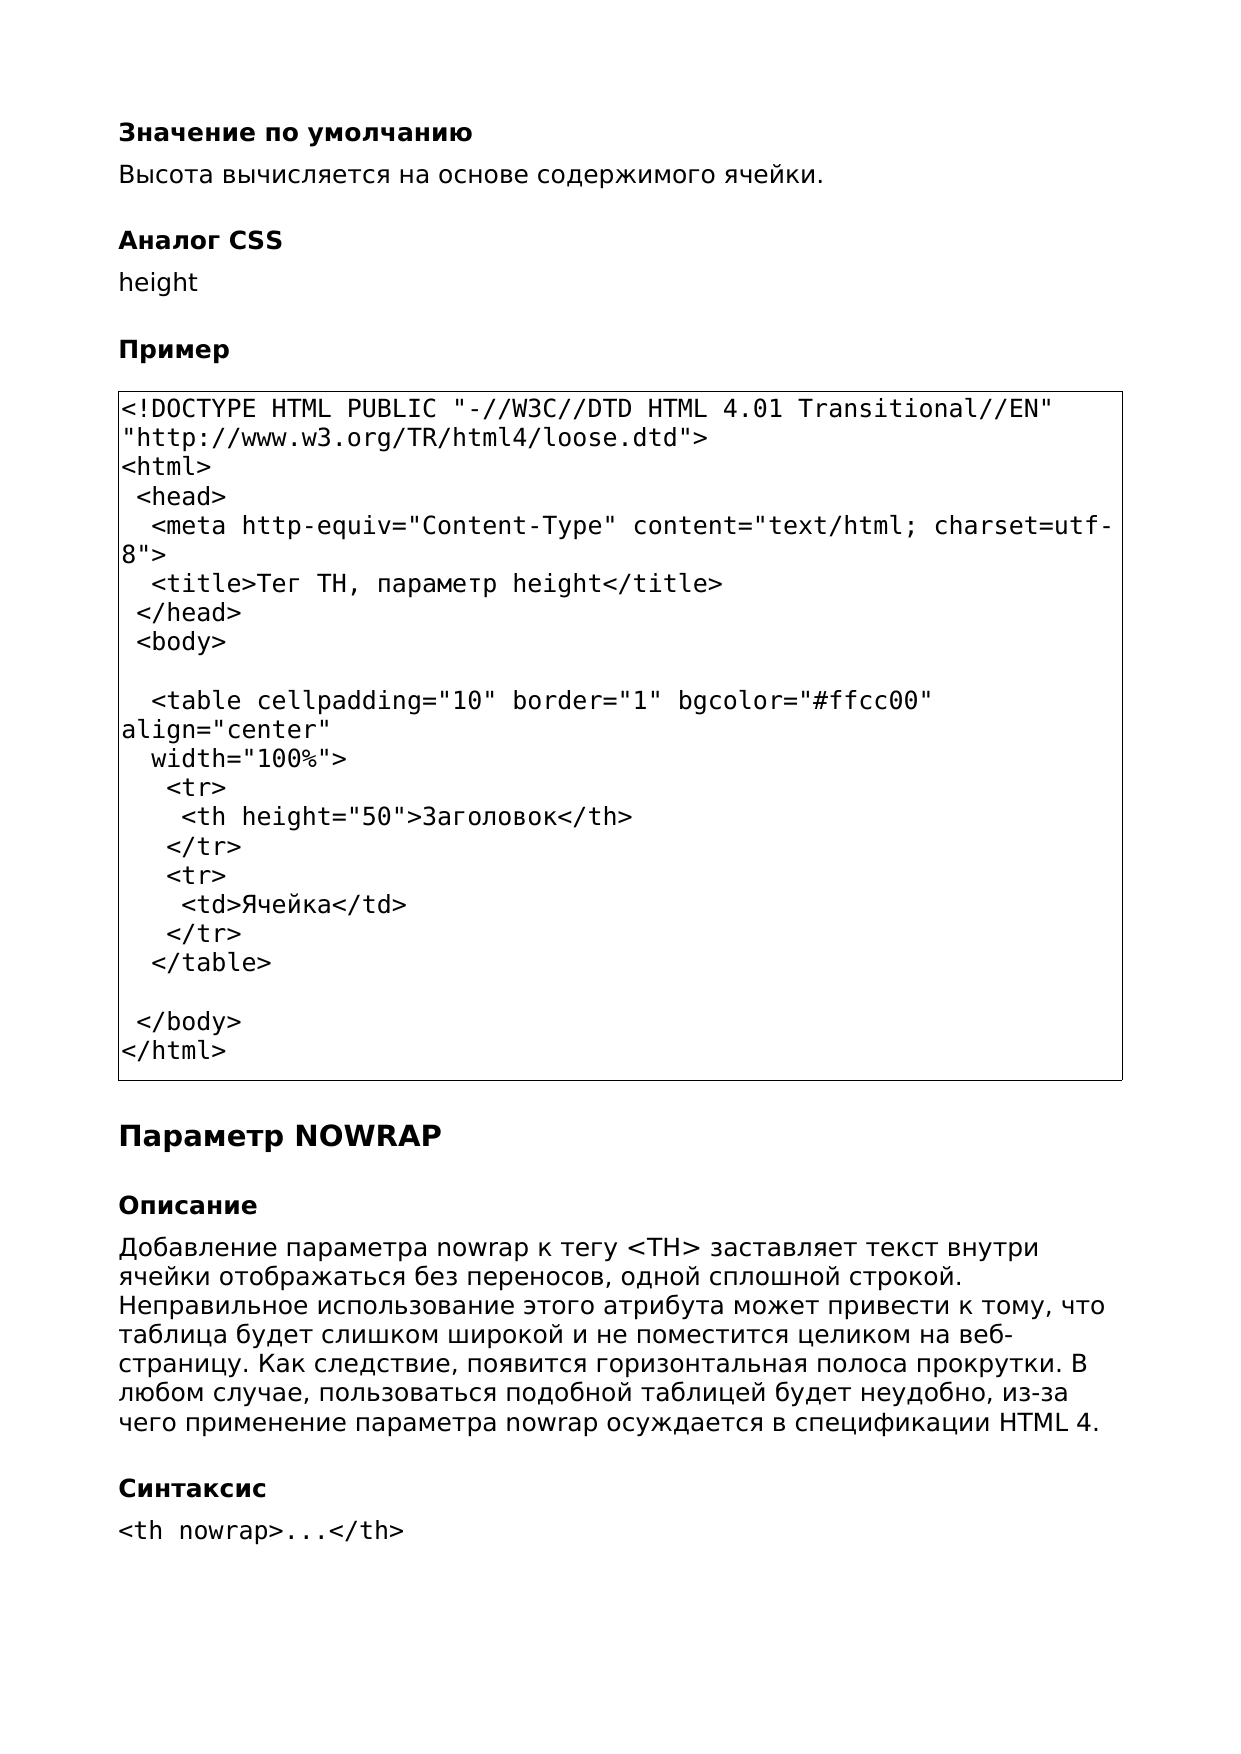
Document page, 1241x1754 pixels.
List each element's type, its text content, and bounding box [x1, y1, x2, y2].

subtitle Параметр NOWRAP [118, 1120, 1122, 1154]
subtitle Аналог CSS [118, 226, 1122, 256]
subtitle Синтаксис [118, 1474, 1122, 1504]
table_header <!DOCTYPE HTML PUBLIC "-//W3C//DTD HTML 4.01 Transitional//EN" "http://www.w3.org/TR/html4/loose.dtd"> <html> <head> <meta http-equiv="Content-Type" content="text/html; charset=utf-8"> <title>Тег TH, параметр height</title> </head> <body> <table cellpadding="10" border="1" bgcolor="#ffcc00" align="center" width="100%"> <tr> <th height="50">Заголовок</th> </tr> <tr> <td>Ячейка</td> </tr> </table> </body> </html> [119, 392, 1122, 1080]
text Высота вычисляется на основе содержимого ячейки. [118, 160, 1122, 189]
subtitle Значение по умолчанию [118, 118, 1122, 147]
subtitle Пример [118, 335, 1122, 364]
text height [118, 268, 1122, 297]
subtitle Описание [118, 1191, 1122, 1220]
text <th nowrap>...</th> [118, 1516, 1122, 1545]
text Добавление параметра nowrap к тегу <TH> заставляет текст внутри ячейки отображаться без переносов, одной сплошной строкой. Неправильное использование этого атрибута может привести к тому, что таблица будет слишком широкой и не поместится целиком на веб-страницу. Как следствие, появится горизонтальная полоса прокрутки. В любом случае, пользоваться подобной таблицей будет неудобно, из-за чего применение параметра nowrap осуждается в спецификации HTML 4. [118, 1233, 1122, 1437]
